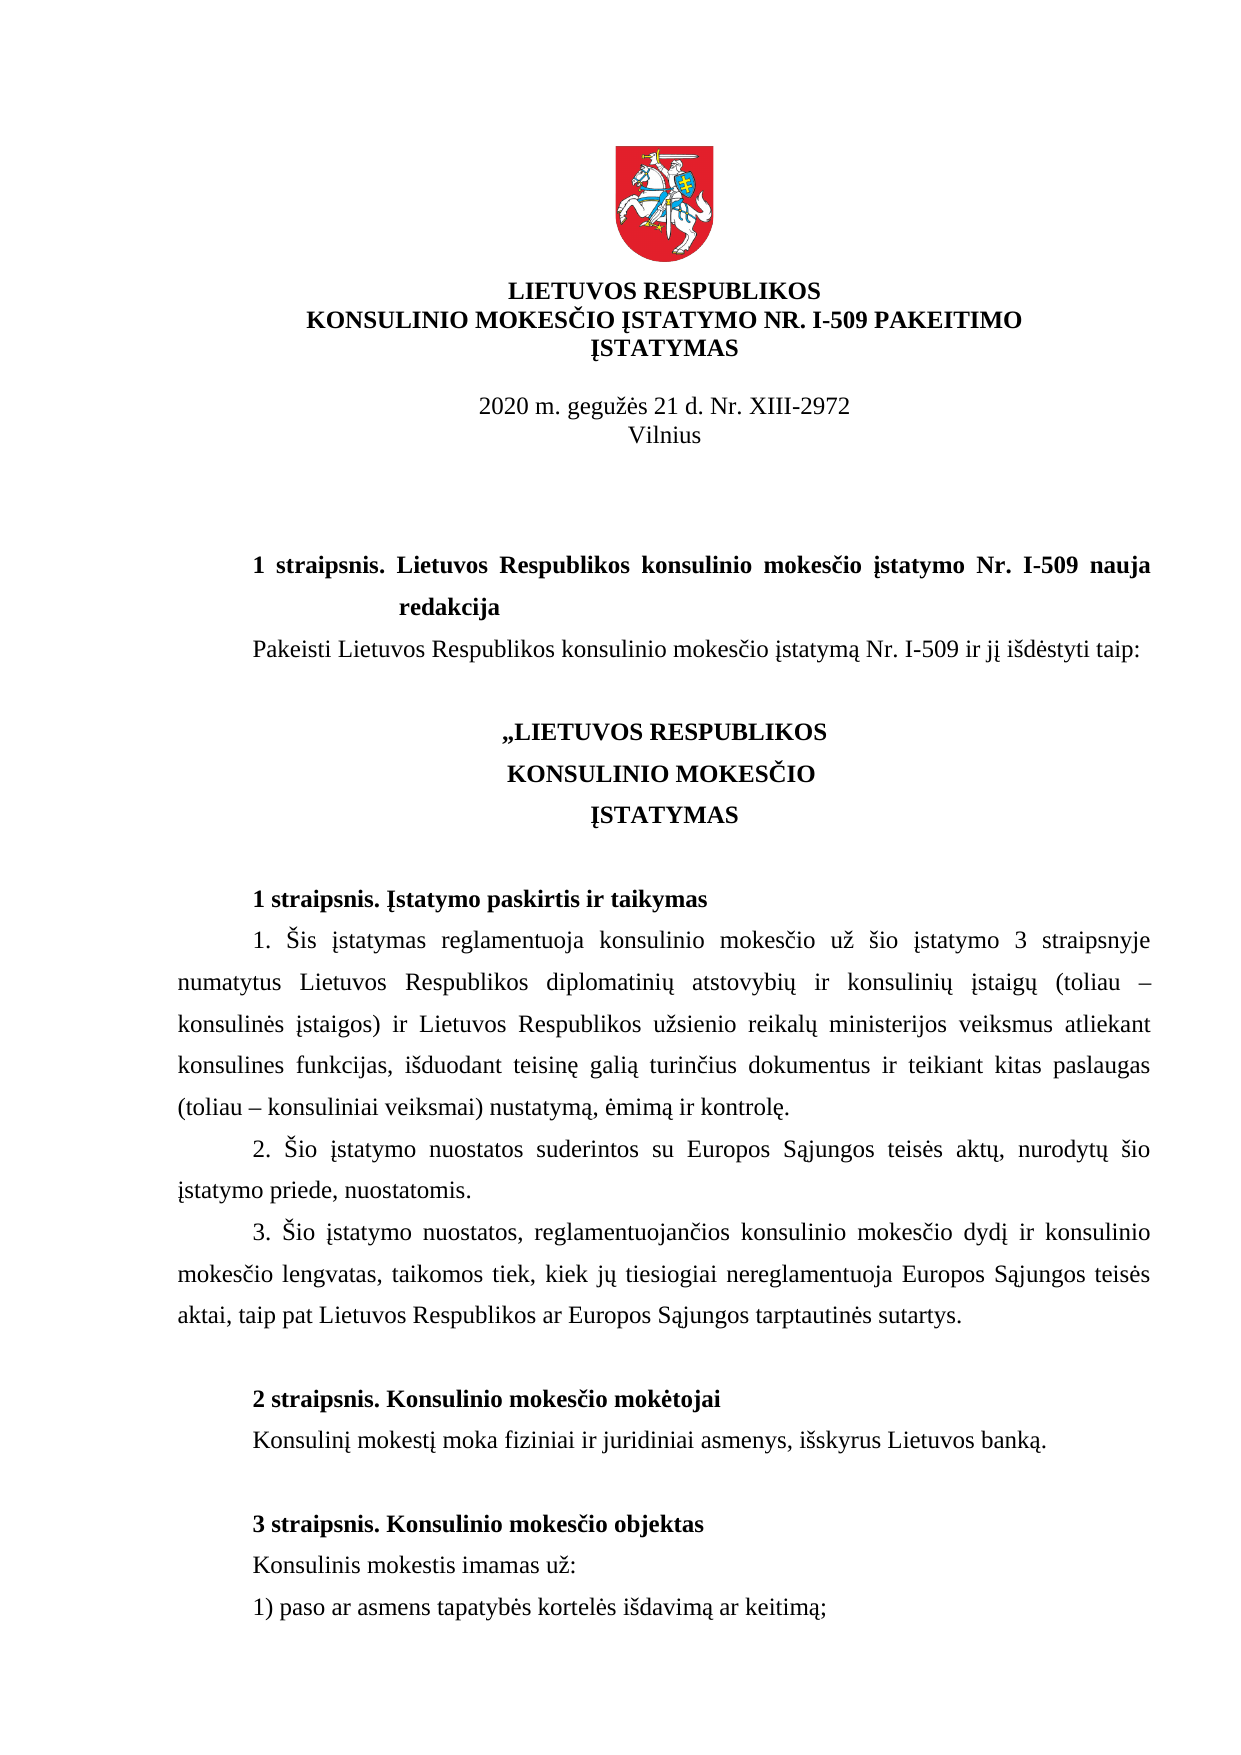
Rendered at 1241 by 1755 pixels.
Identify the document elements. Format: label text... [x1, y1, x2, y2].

text KONSULINIO MOKESČIO [177, 746, 1152, 788]
text Pakeisti Lietuvos Respublikos konsulinio mokesčio įstatymą Nr. I-509 ir jį išdėstyti taip: [177, 621, 1152, 663]
text 1 straipsnis. Įstatymo paskirtis ir taikymas [177, 871, 1152, 913]
text LIETUVOS RESPUBLIKOS [177, 276, 1152, 305]
text KONSULINIO MOKESČIO ĮSTATYMO NR. I-509 PAKEITIMO [177, 305, 1152, 333]
text Konsulinis mokestis imamas už: [177, 1538, 1152, 1579]
text Konsulinį mokestį moka fiziniai ir juridiniai asmenys, išskyrus Lietuvos banką. [177, 1413, 1152, 1454]
text 3 straipsnis. Konsulinio mokesčio objektas [177, 1496, 1152, 1538]
text ĮSTATYMAS [177, 788, 1152, 829]
text Vilnius [177, 420, 1152, 448]
text 2020 m. gegužės 21 d. Nr. XIII-2972 [177, 391, 1152, 420]
text ĮSTATYMAS [177, 333, 1152, 362]
text 1. Šis įstatymas reglamentuoja konsulinio mokesčio už šio įstatymo 3 straipsnyje numatytus Lietuvos Respublikos diplomatinių atstovybių ir konsulinių įstaigų (toliau – konsulinės įstaigos) ir Lietuvos Respublikos užsienio reikalų ministerijos veiksmus atliekant konsulines funkcijas, išduodant teisinę galią turinčius dokumentus ir teikiant kitas paslaugas (toliau – konsuliniai veiksmai) nustatymą, ėmimą ir kontrolę. [177, 913, 1152, 1121]
text 3. Šio įstatymo nuostatos, reglamentuojančios konsulinio mokesčio dydį ir konsulinio mokesčio lengvatas, taikomos tiek, kiek jų tiesiogiai nereglamentuoja Europos Sąjungos teisės aktai, taip pat Lietuvos Respublikos ar Europos Sąjungos tarptautinės sutartys. [177, 1204, 1152, 1329]
text 2. Šio įstatymo nuostatos suderintos su Europos Sąjungos teisės aktų, nurodytų šio įstatymo priede, nuostatomis. [177, 1121, 1152, 1204]
text 2 straipsnis. Konsulinio mokesčio mokėtojai [177, 1371, 1152, 1413]
text 1 straipsnis. Lietuvos Respublikos konsulinio mokesčio įstatymo Nr. I-509 nauja redakcija [252, 538, 1152, 621]
text „LIETUVOS RESPUBLIKOS [177, 704, 1152, 746]
text 1) paso ar asmens tapatybės kortelės išdavimą ar keitimą; [177, 1579, 1152, 1621]
